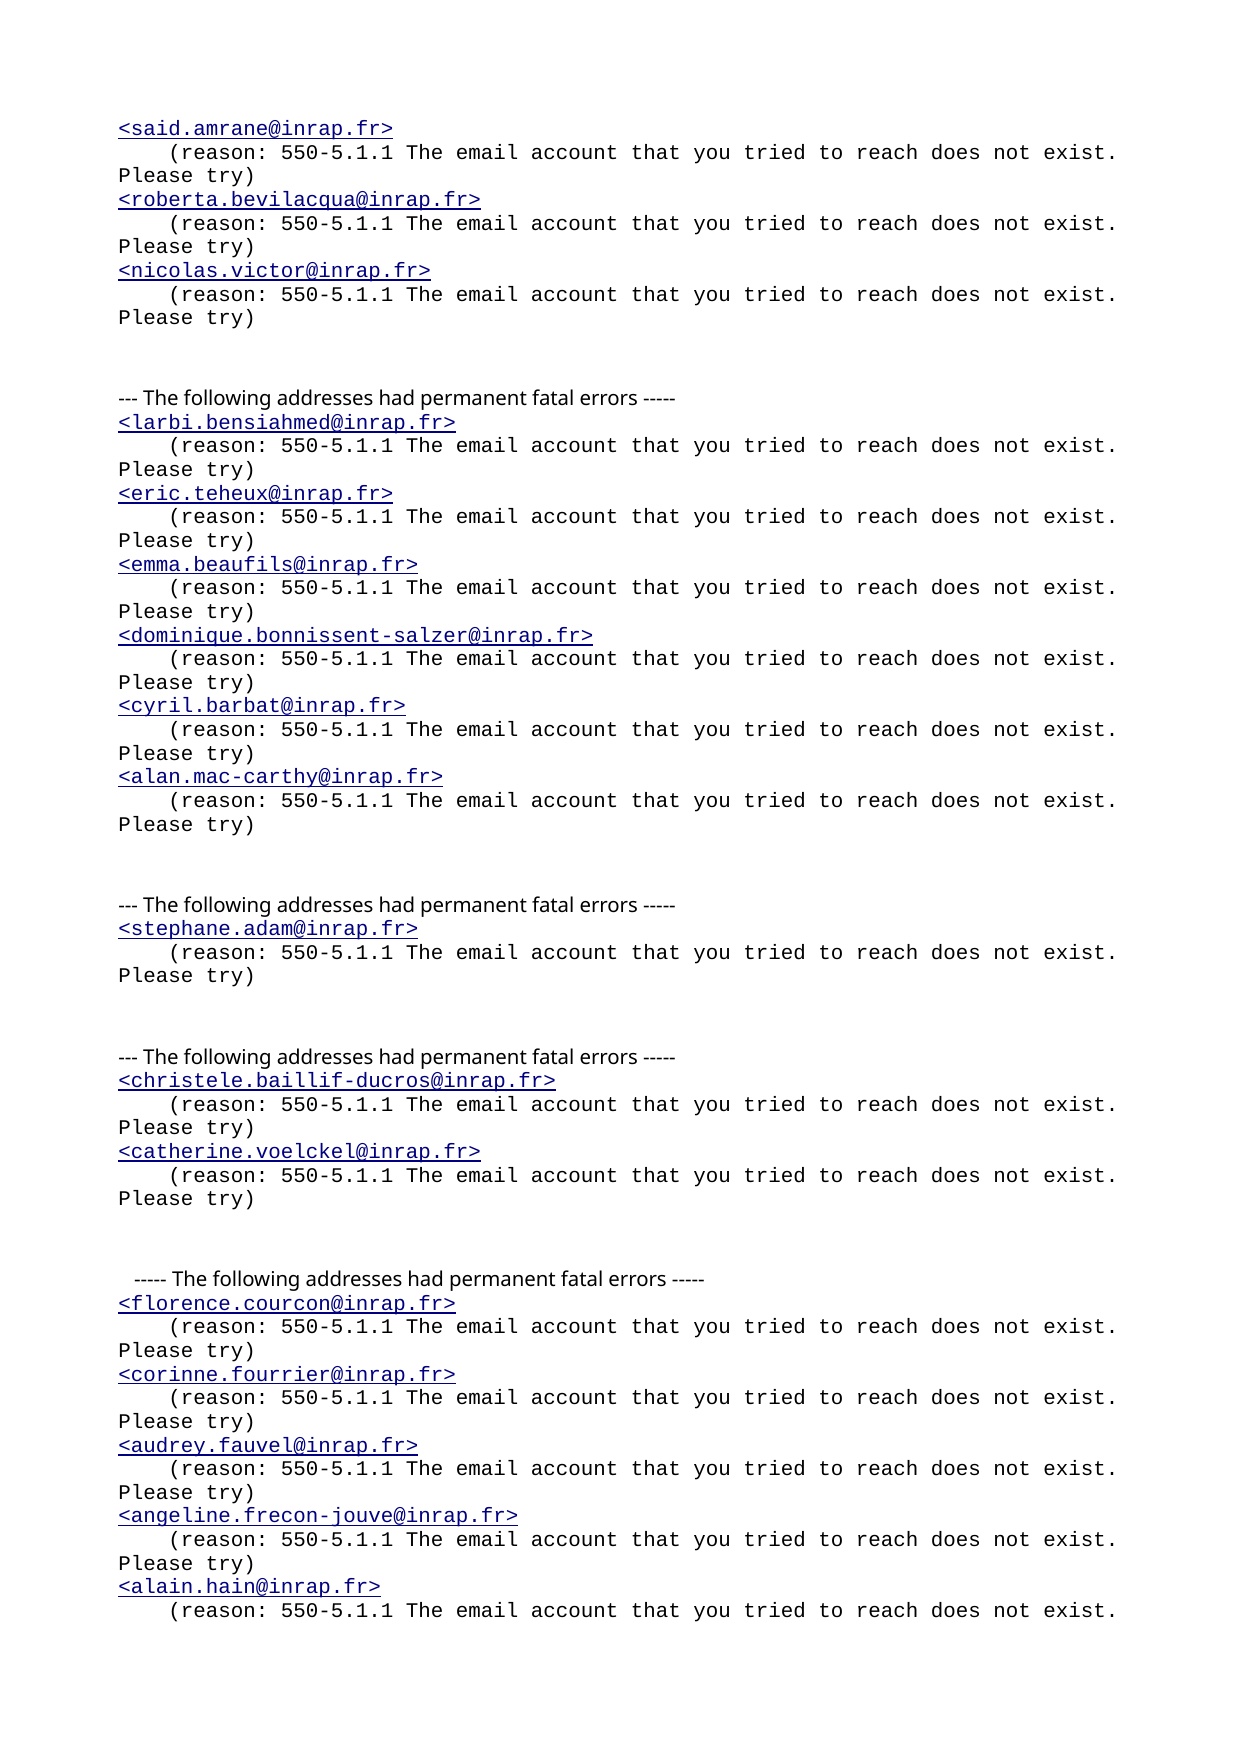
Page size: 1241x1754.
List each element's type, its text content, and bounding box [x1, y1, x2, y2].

text <catherine.voelckel@inrap.fr> [118, 1141, 1122, 1164]
text (reason: 550-5.1.1 The email account that you tried to reach does not exist. [118, 1600, 1122, 1624]
text <eric.teheux@inrap.fr> [118, 483, 1122, 506]
text (reason: 550-5.1.1 The email account that you tried to reach does not exist. Please try) [118, 1387, 1122, 1434]
text (reason: 550-5.1.1 The email account that you tried to reach does not exist. Please try) [118, 284, 1122, 331]
text (reason: 550-5.1.1 The email account that you tried to reach does not exist. Please try) [118, 1458, 1122, 1506]
text <angeline.frecon-jouve@inrap.fr> [118, 1506, 1122, 1529]
text <larbi.bensiahmed@inrap.fr> [118, 412, 1122, 435]
text (reason: 550-5.1.1 The email account that you tried to reach does not exist. Please try) [118, 1164, 1122, 1212]
text (reason: 550-5.1.1 The email account that you tried to reach does not exist. Please try) [118, 942, 1122, 989]
text (reason: 550-5.1.1 The email account that you tried to reach does not exist. Please try) [118, 142, 1122, 189]
text (reason: 550-5.1.1 The email account that you tried to reach does not exist. Please try) [118, 1529, 1122, 1576]
text <said.amrane@inrap.fr> [118, 118, 1122, 142]
text ----- The following addresses had permanent fatal errors ----- [118, 1265, 1122, 1293]
text <nicolas.victor@inrap.fr> [118, 260, 1122, 284]
text (reason: 550-5.1.1 The email account that you tried to reach does not exist. Please try) [118, 213, 1122, 260]
text (reason: 550-5.1.1 The email account that you tried to reach does not exist. Please try) [118, 506, 1122, 554]
text <christele.baillif-ducros@inrap.fr> [118, 1070, 1122, 1094]
text (reason: 550-5.1.1 The email account that you tried to reach does not exist. Please try) [118, 1094, 1122, 1141]
text (reason: 550-5.1.1 The email account that you tried to reach does not exist. Please try) [118, 1316, 1122, 1364]
text <alan.mac-carthy@inrap.fr> [118, 766, 1122, 790]
text (reason: 550-5.1.1 The email account that you tried to reach does not exist. Please try) [118, 719, 1122, 766]
text --- The following addresses had permanent fatal errors ----- [118, 384, 1122, 412]
text (reason: 550-5.1.1 The email account that you tried to reach does not exist. Please try) [118, 648, 1122, 696]
text --- The following addresses had permanent fatal errors ----- [118, 891, 1122, 918]
text (reason: 550-5.1.1 The email account that you tried to reach does not exist. Please try) [118, 790, 1122, 837]
text <cyril.barbat@inrap.fr> [118, 696, 1122, 719]
text <stephane.adam@inrap.fr> [118, 918, 1122, 942]
text <dominique.bonnissent-salzer@inrap.fr> [118, 624, 1122, 648]
text (reason: 550-5.1.1 The email account that you tried to reach does not exist. Please try) [118, 435, 1122, 483]
text <alain.hain@inrap.fr> [118, 1576, 1122, 1600]
text (reason: 550-5.1.1 The email account that you tried to reach does not exist. Please try) [118, 577, 1122, 624]
text <audrey.fauvel@inrap.fr> [118, 1434, 1122, 1458]
text <roberta.bevilacqua@inrap.fr> [118, 189, 1122, 213]
text <florence.courcon@inrap.fr> [118, 1293, 1122, 1316]
text --- The following addresses had permanent fatal errors ----- [118, 1042, 1122, 1070]
text <emma.beaufils@inrap.fr> [118, 554, 1122, 577]
text <corinne.fourrier@inrap.fr> [118, 1364, 1122, 1387]
